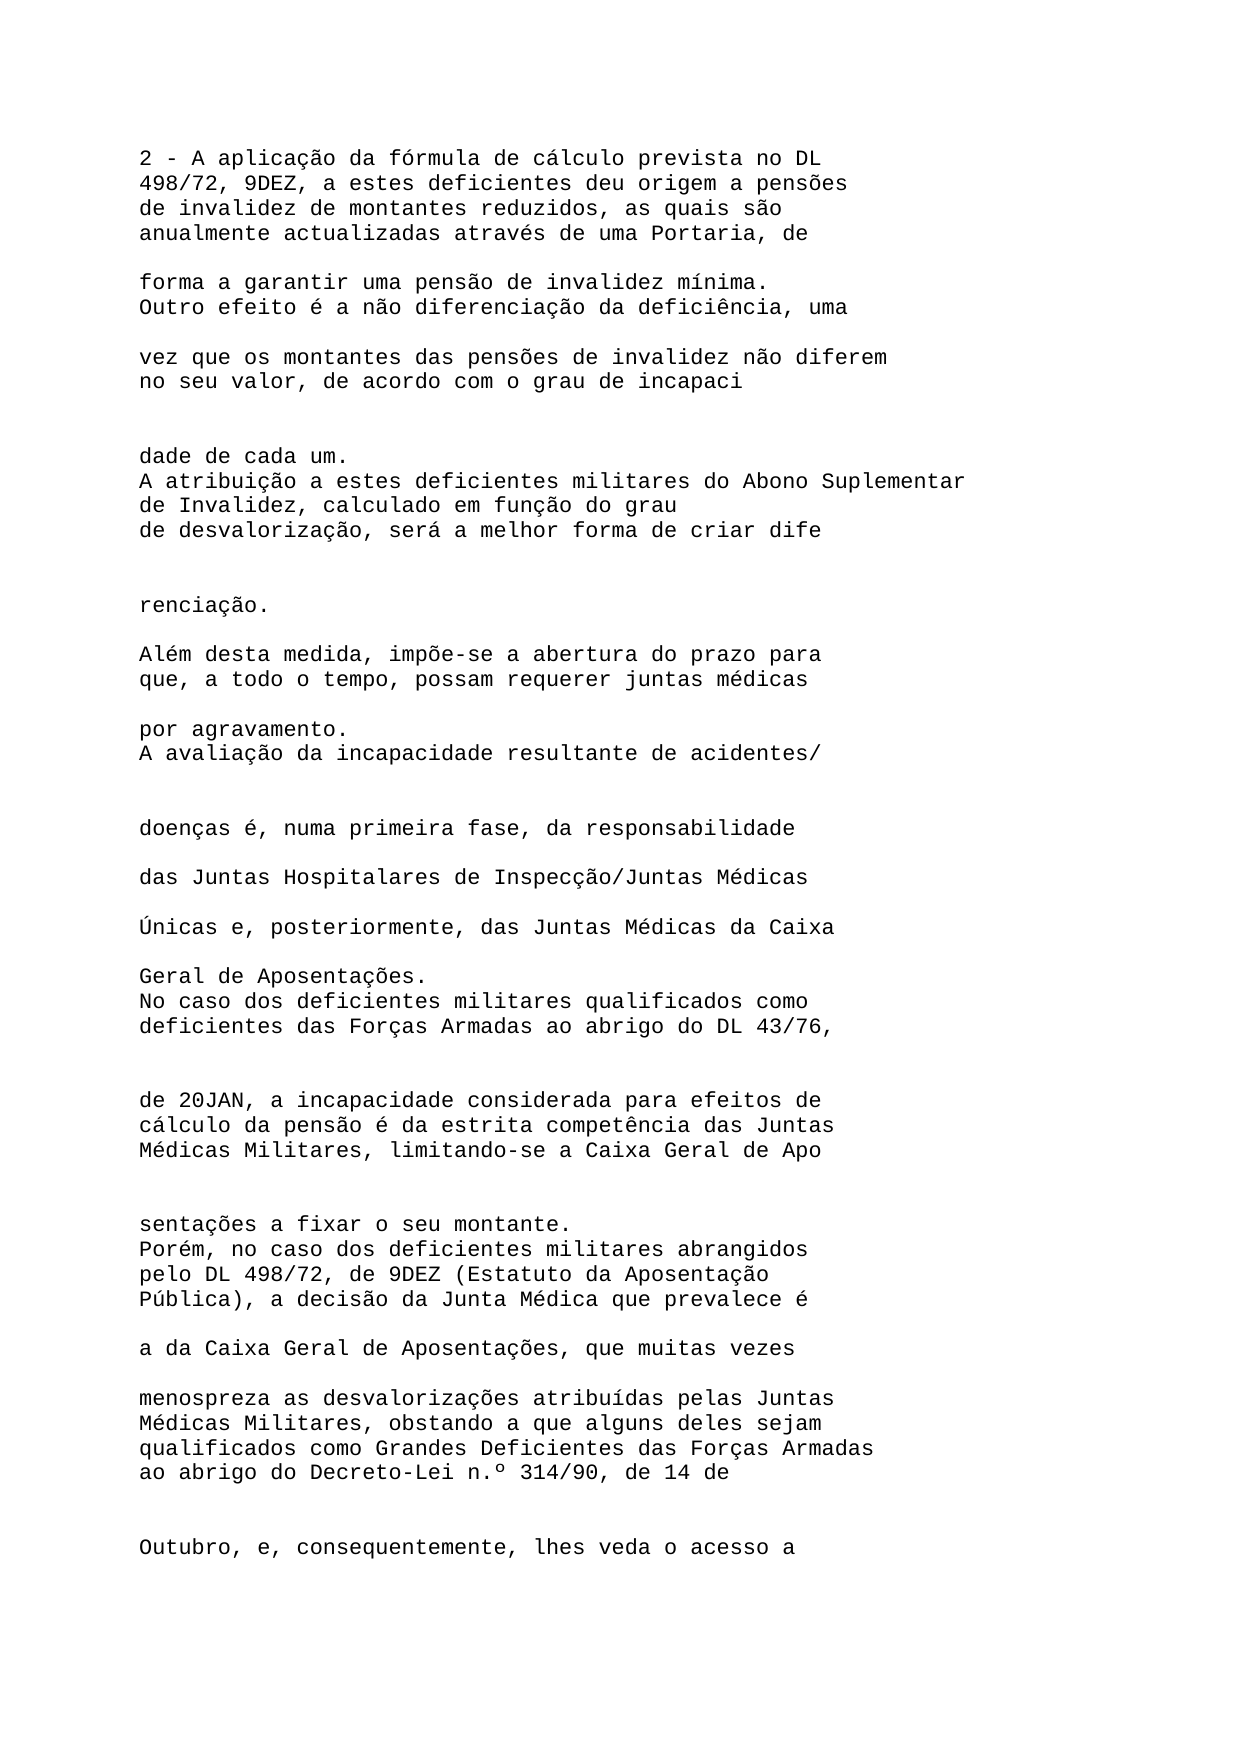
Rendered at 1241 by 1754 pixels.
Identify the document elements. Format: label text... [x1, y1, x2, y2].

text Outubro, e, consequentemente, lhes veda o acesso a [139, 1536, 1101, 1561]
text Médicas Militares, limitando-se a Caixa Geral de Apo [139, 1139, 1101, 1164]
text deficientes das Forças Armadas ao abrigo do DL 43/76, [139, 1015, 1101, 1040]
text No caso dos deficientes militares qualificados como [139, 991, 1101, 1015]
text das Juntas Hospitalares de Inspecção/Juntas Médicas [139, 867, 1101, 891]
text A avaliação da incapacidade resultante de acidentes/ [139, 743, 1101, 767]
text de 20JAN, a incapacidade considerada para efeitos de [139, 1090, 1101, 1114]
text Médicas Militares, obstando a que alguns deles sejam [139, 1412, 1101, 1437]
text pelo DL 498/72, de 9DEZ (Estatuto da Aposentação [139, 1263, 1101, 1288]
text vez que os montantes das pensões de invalidez não diferem [139, 346, 1101, 371]
text 2 - A aplicação da fórmula de cálculo prevista no DL [139, 148, 1101, 172]
text no seu valor, de acordo com o grau de incapaci [139, 371, 1101, 396]
text renciação. [139, 594, 1101, 619]
text Outro efeito é a não diferenciação da deficiência, uma [139, 296, 1101, 321]
text ao abrigo do Decreto-Lei n.º 314/90, de 14 de [139, 1462, 1101, 1486]
text Geral de Aposentações. [139, 966, 1101, 991]
text que, a todo o tempo, possam requerer juntas médicas [139, 668, 1101, 693]
text de Invalidez, calculado em função do grau [139, 495, 1101, 519]
text forma a garantir uma pensão de invalidez mínima. [139, 272, 1101, 296]
text Únicas e, posteriormente, das Juntas Médicas da Caixa [139, 916, 1101, 941]
text dade de cada um. [139, 445, 1101, 470]
text doenças é, numa primeira fase, da responsabilidade [139, 817, 1101, 842]
text a da Caixa Geral de Aposentações, que muitas vezes [139, 1338, 1101, 1362]
text Além desta medida, impõe-se a abertura do prazo para [139, 643, 1101, 668]
text por agravamento. [139, 718, 1101, 743]
text anualmente actualizadas através de uma Portaria, de [139, 222, 1101, 247]
text A atribuição a estes deficientes militares do Abono Suplementar [139, 470, 1101, 495]
text Pública), a decisão da Junta Médica que prevalece é [139, 1288, 1101, 1313]
text qualificados como Grandes Deficientes das Forças Armadas [139, 1437, 1101, 1462]
text de desvalorização, será a melhor forma de criar dife [139, 519, 1101, 544]
text Porém, no caso dos deficientes militares abrangidos [139, 1238, 1101, 1263]
text de invalidez de montantes reduzidos, as quais são [139, 197, 1101, 222]
text menospreza as desvalorizações atribuídas pelas Juntas [139, 1387, 1101, 1412]
text 498/72, 9DEZ, a estes deficientes deu origem a pensões [139, 172, 1101, 197]
text sentações a fixar o seu montante. [139, 1214, 1101, 1238]
text cálculo da pensão é da estrita competência das Juntas [139, 1114, 1101, 1139]
